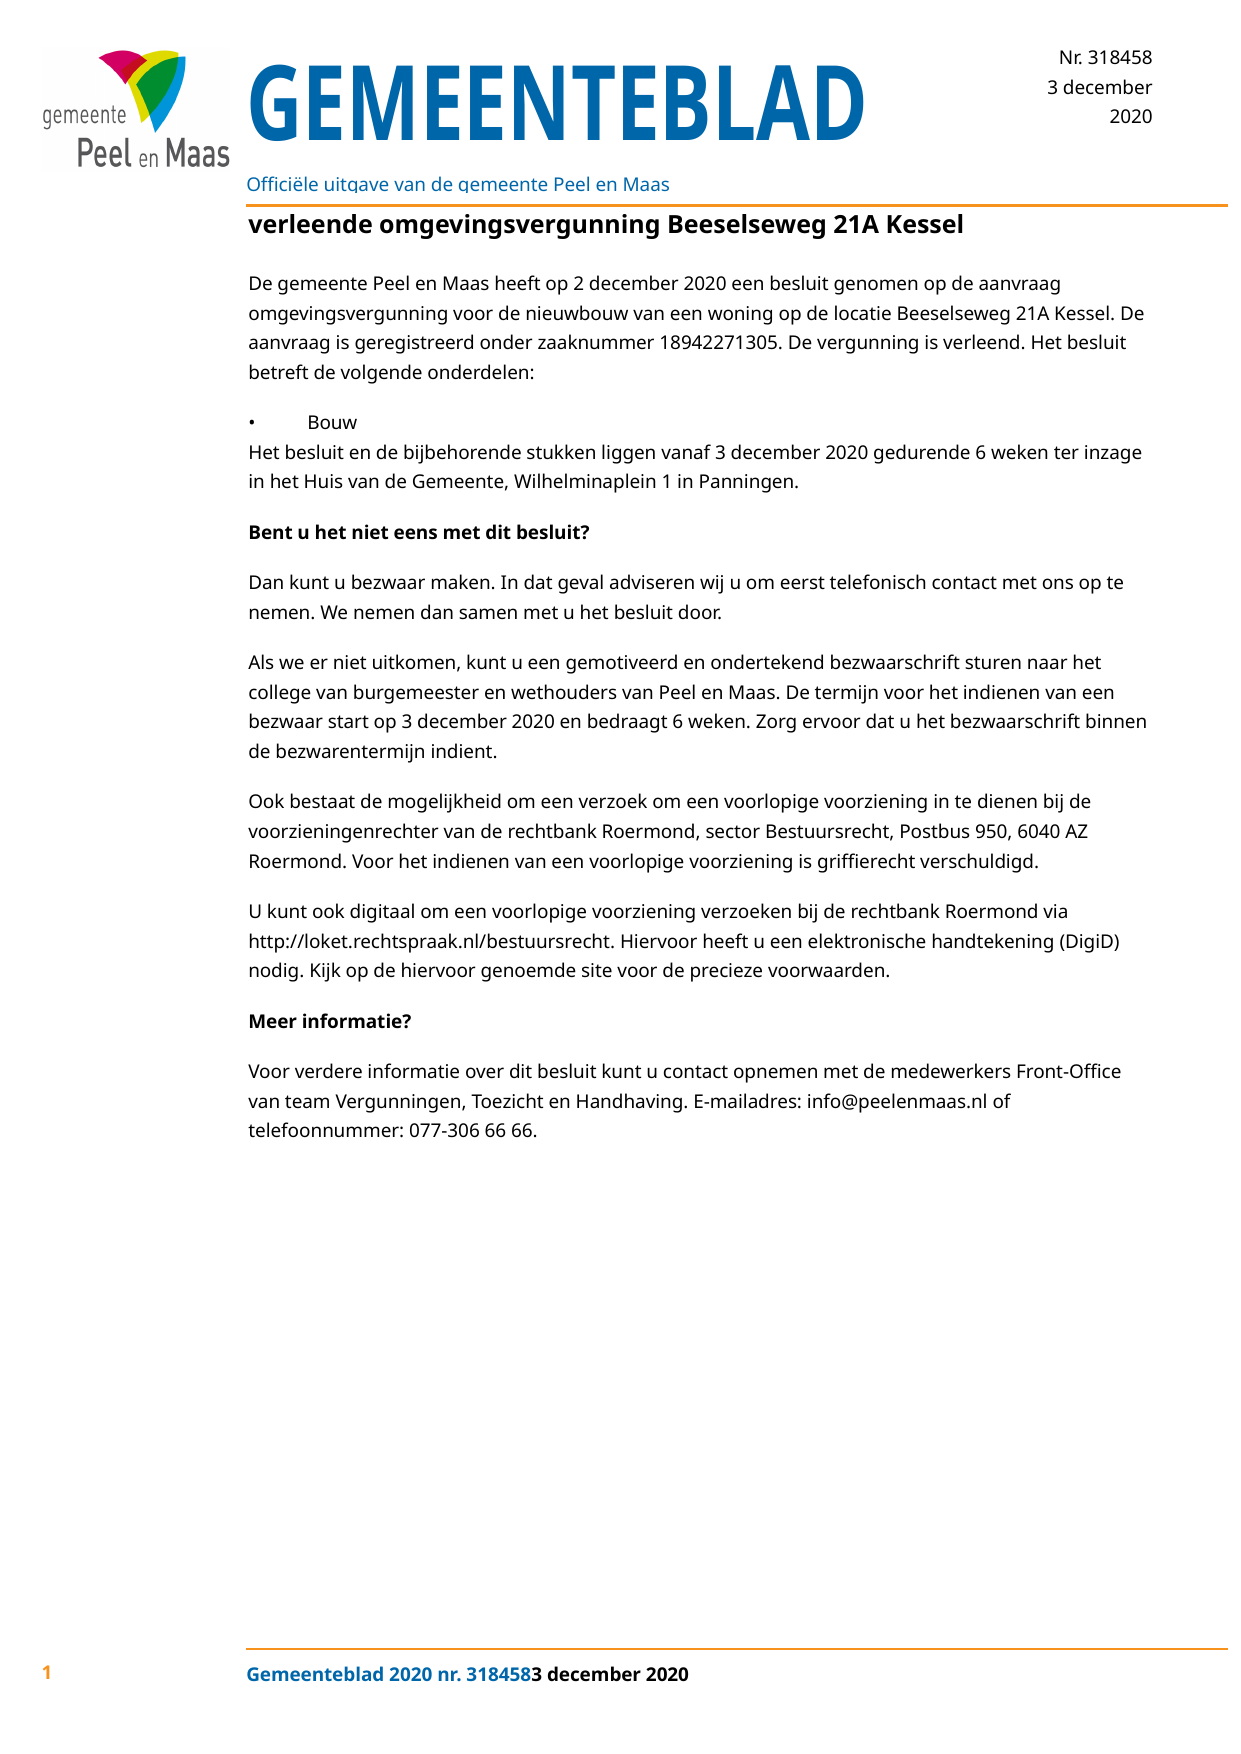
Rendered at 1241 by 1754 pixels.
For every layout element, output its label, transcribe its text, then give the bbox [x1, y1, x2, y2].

text Voor verdere informatie over dit besluit kunt u contact opnemen met de medewerkers Front-Office van team Vergunningen, Toezicht en Handhaving. E-mailadres: info@peelenmaas.nl of telefoonnummer: 077-306 66 66. [248, 1058, 1152, 1143]
text Meer informatie? [248, 1008, 1152, 1033]
text Het besluit en de bijbehorende stukken liggen vanaf 3 december 2020 gedurende 6 weken ter inzage in het Huis van de Gemeente, Wilhelminaplein 1 in Panningen. [248, 439, 1152, 494]
list Bouw [248, 409, 1152, 435]
text Als we er niet uitkomen, kunt u een gemotiveerd en ondertekend bezwaarschrift sturen naar het college van burgemeester en wethouders van Peel en Maas. De termijn voor het indienen van een bezwaar start op 3 december 2020 en bedraagt 6 weken. Zorg ervoor dat u het bezwaarschrift binnen de bezwarentermijn indient. [248, 649, 1152, 764]
text verleende omgevingsvergunning Beeselseweg 21A Kessel [248, 207, 1152, 241]
text Bent u het niet eens met dit besluit? [248, 519, 1152, 545]
text Ook bestaat de mogelijkheid om een verzoek om een voorlopige voorziening in te dienen bij de voorzieningenrechter van de rechtbank Roermond, sector Bestuursrecht, Postbus 950, 6040 AZ Roermond. Voor het indienen van een voorlopige voorziening is griffierecht verschuldigd. [248, 789, 1152, 873]
picture [41, 47, 231, 172]
text U kunt ook digitaal om een voorlopige voorziening verzoeken bij de rechtbank Roermond via http://loket.rechtspraak.nl/bestuursrecht. Hiervoor heeft u een elektronische handtekening (DigiD) nodig. Kijk op de hiervoor genoemde site voor de precieze voorwaarden. [248, 898, 1152, 983]
text Dan kunt u bezwaar maken. In dat geval adviseren wij u om eerst telefonisch contact met ons op te nemen. We nemen dan samen met u het besluit door. [248, 569, 1152, 625]
text De gemeente Peel en Maas heeft op 2 december 2020 een besluit genomen op de aanvraag omgevingsvergunning voor de nieuwbouw van een woning op de locatie Beeselseweg 21A Kessel. De aanvraag is geregistreerd onder zaaknummer 18942271305. De vergunning is verleend. Het besluit betreft de volgende onderdelen: [248, 270, 1152, 385]
